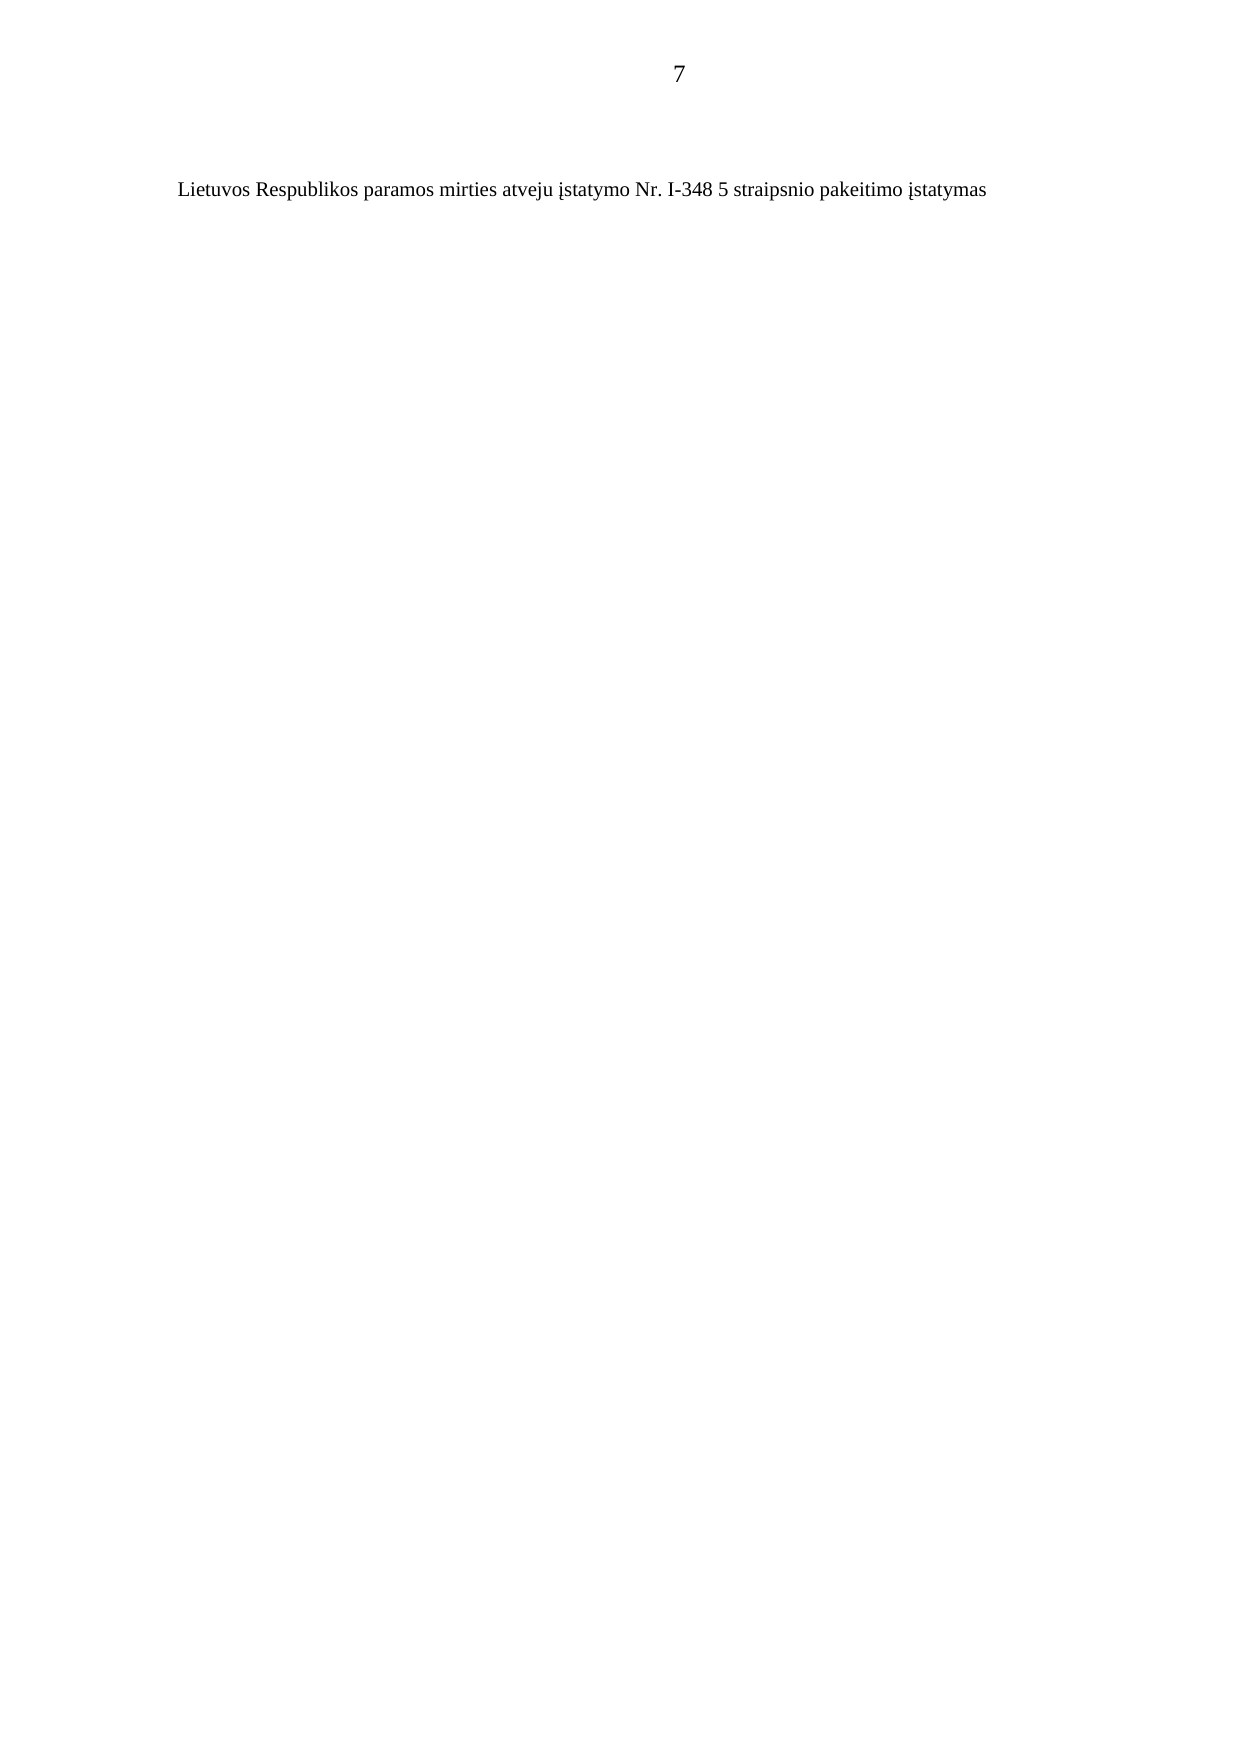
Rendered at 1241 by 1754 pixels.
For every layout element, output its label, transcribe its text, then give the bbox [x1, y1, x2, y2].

text Lietuvos Respublikos paramos mirties atveju įstatymo Nr. I-348 5 straipsnio pakeitimo įstatymas [177, 177, 1181, 201]
